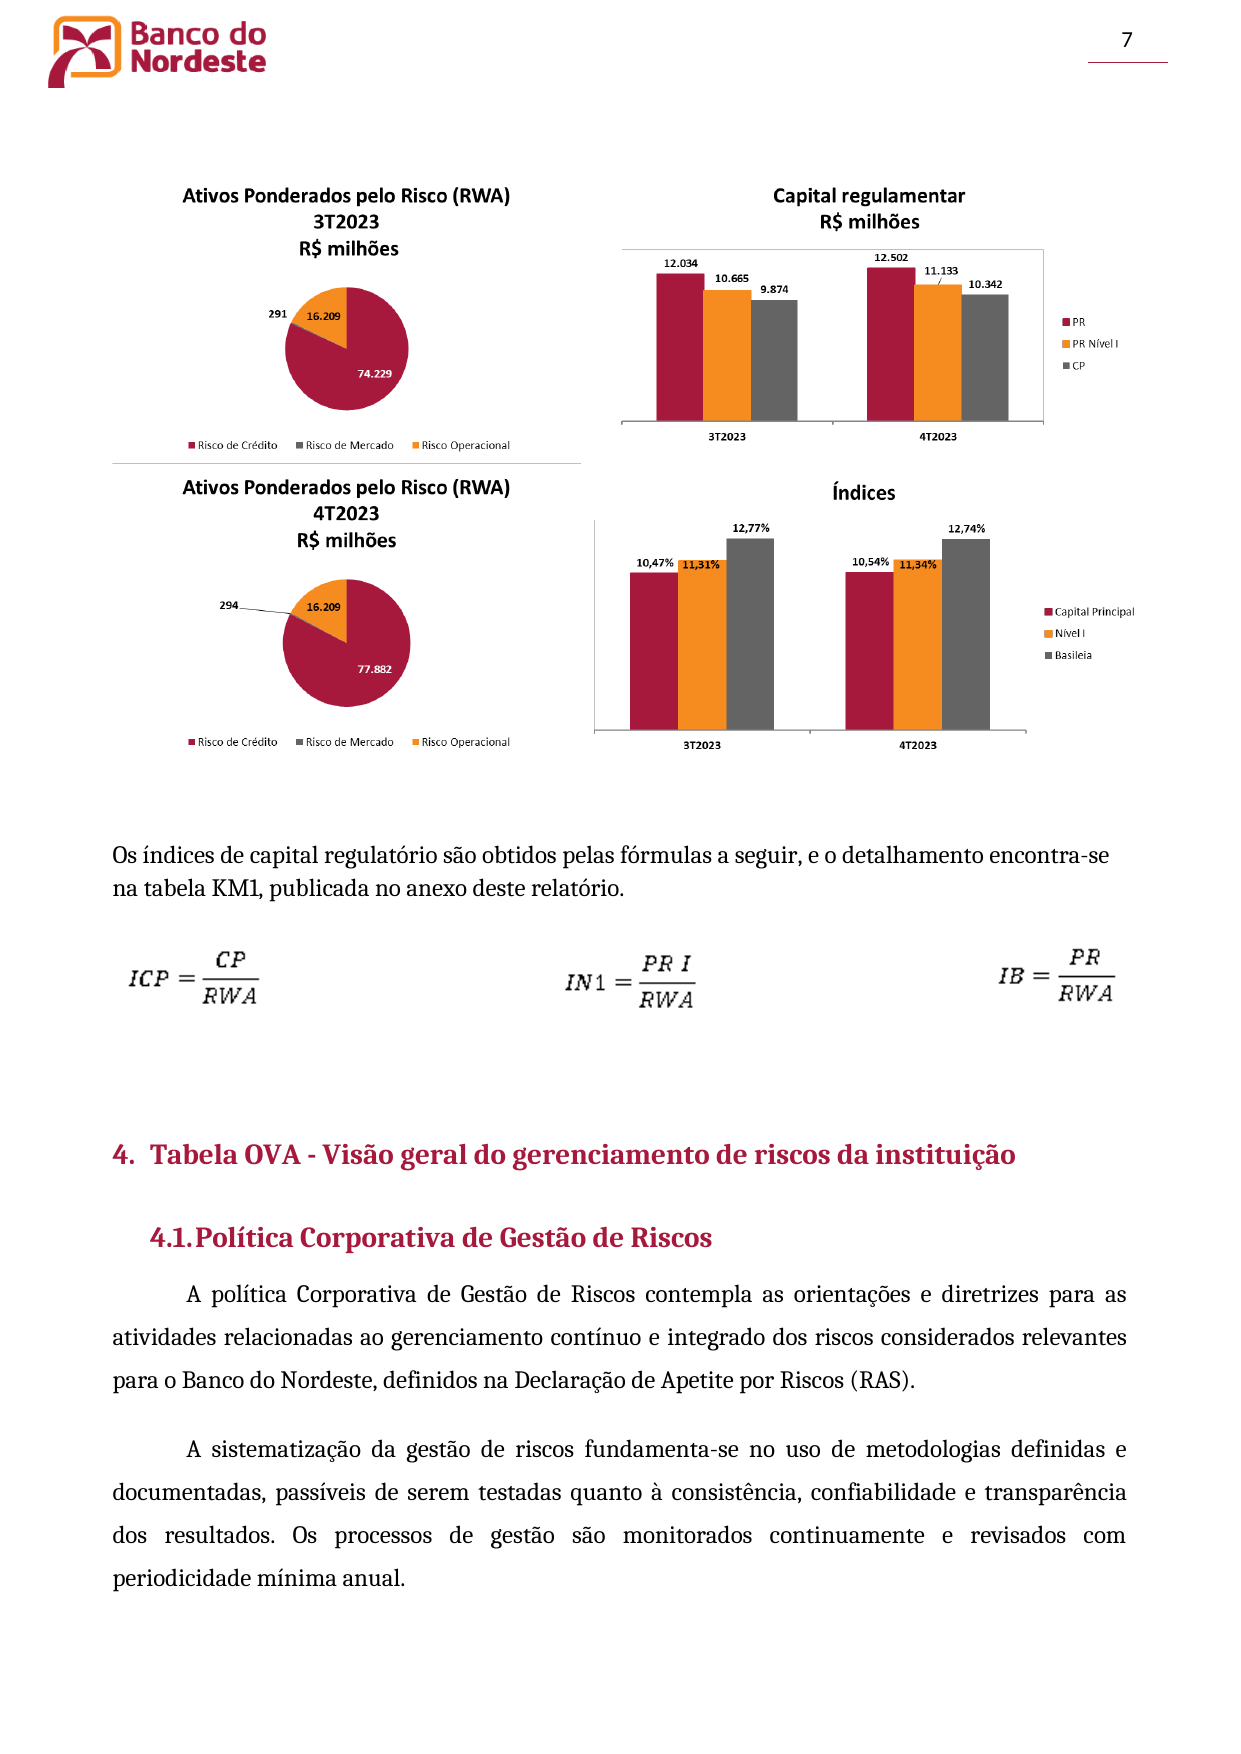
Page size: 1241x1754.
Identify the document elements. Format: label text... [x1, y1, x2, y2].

text A política Corporativa de Gestão de Riscos contempla as orientações e diretrizes para as atividades relacionadas ao gerenciamento contínuo e integrado dos riscos considerados relevantes para o Banco do Nordeste, definidos na Declaração de Apetite por Riscos (RAS). [112, 1280, 1128, 1395]
text A sistematização da gestão de riscos fundamenta-se no uso de metodologias definidas e documentadas, passíveis de serem testadas quanto à consistência, confiabilidade e transparência dos resultados. Os processos de gestão são monitorados continuamente e revisados com periodicidade mínima anual. [112, 1434, 1128, 1593]
text Os índices de capital regulatório são obtidos pelas fórmulas a seguir, e o detalhamento encontra-se na tabela KM1, publicada no anexo deste relatório. [112, 841, 1128, 903]
list Tabela OVA - Visão geral do gerenciamento de riscos da instituição [112, 1138, 1128, 1172]
list Política Corporativa de Gestão de Riscos [150, 1222, 1128, 1255]
